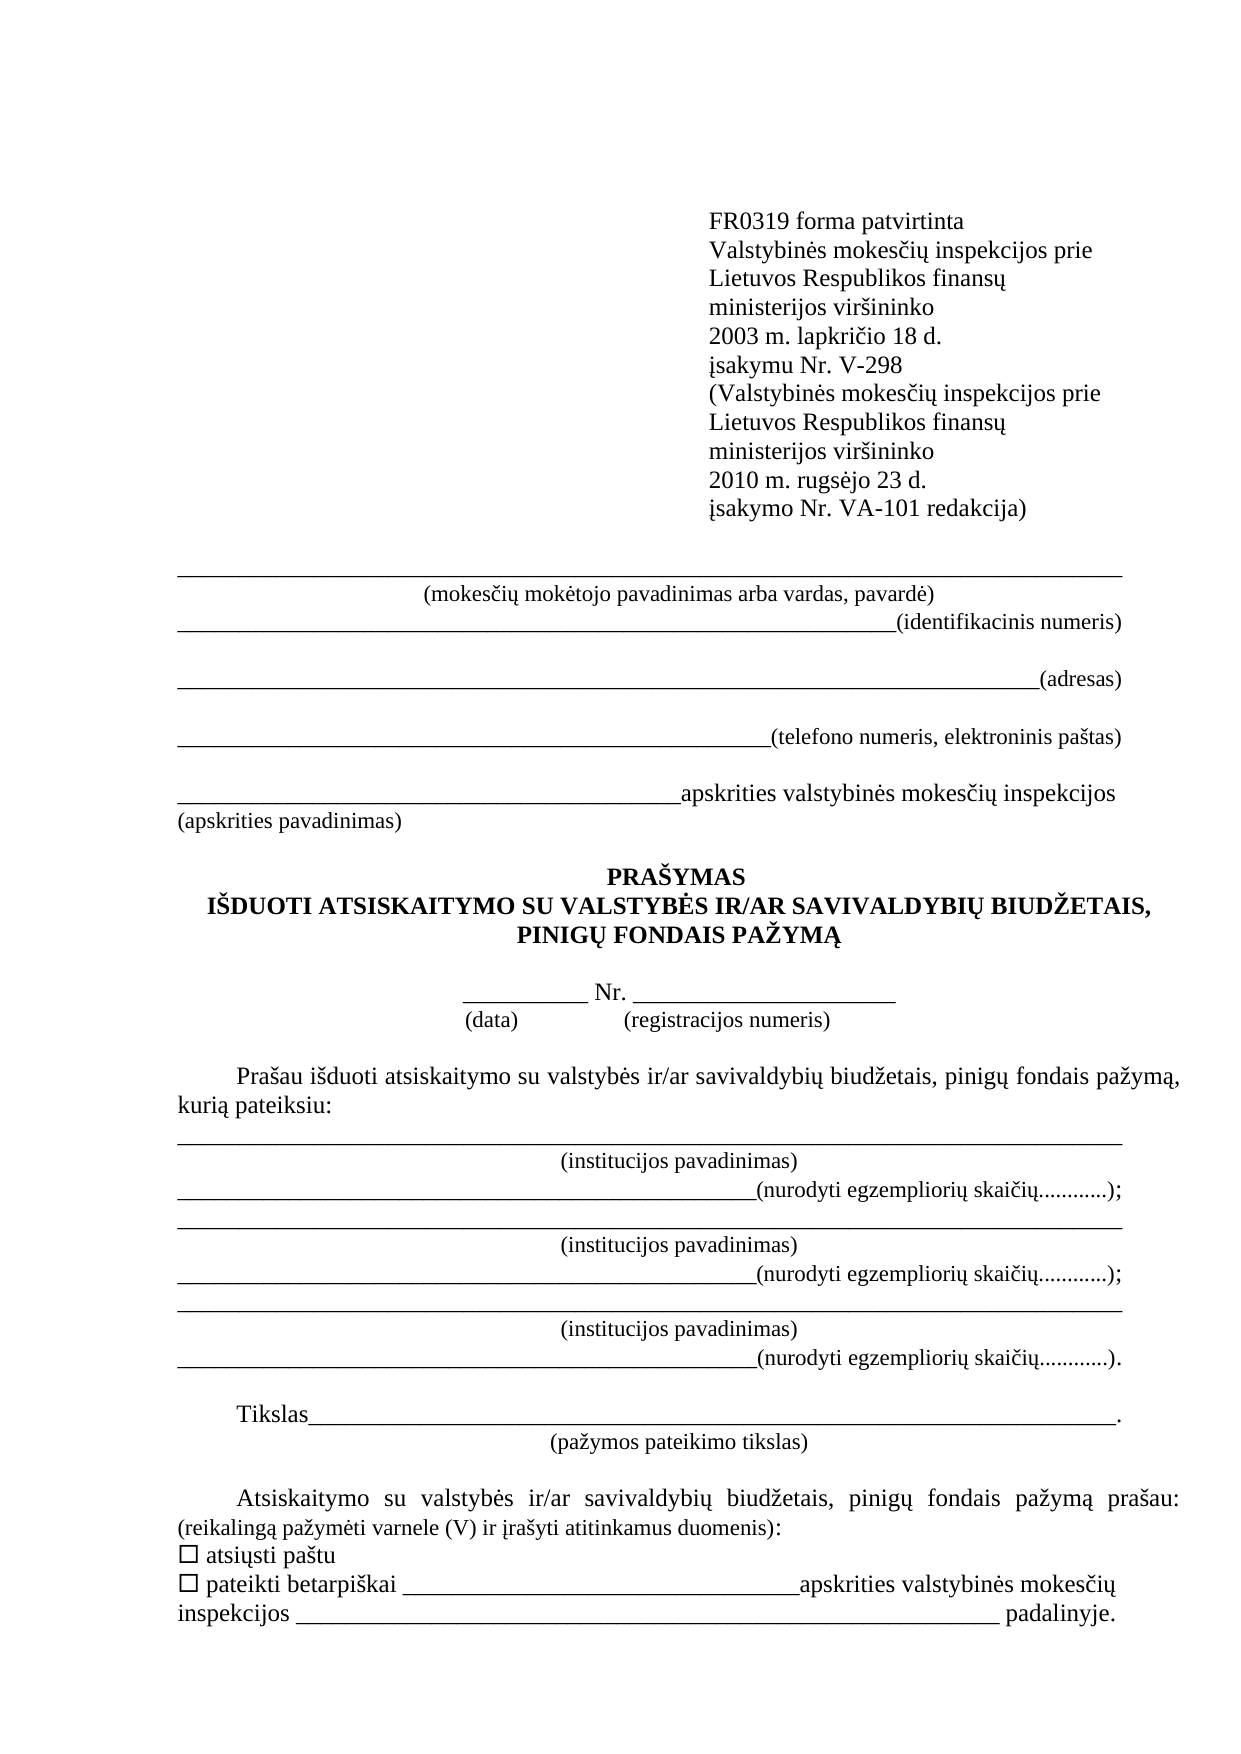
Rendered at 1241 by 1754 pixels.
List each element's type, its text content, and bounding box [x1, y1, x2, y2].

text (pažymos pateikimo tikslas) [177, 1428, 1181, 1454]
text _ (nurodyti egzempliorių skaičių............); [177, 1174, 1181, 1203]
text (data) (registracijos numeris) [465, 1006, 1181, 1032]
text _ [177, 1203, 1181, 1231]
text _ (identifikacinis numeris) [177, 606, 1181, 635]
text (apskrities pavadinimas) [177, 807, 1181, 834]
text __________ Nr. _____________________ [177, 977, 1181, 1006]
text (Valstybinės mokesčių inspekcijos prie [177, 378, 1181, 407]
text FR0319 forma patvirtinta [177, 206, 1181, 235]
text _ (nurodyti egzempliorių skaičių............); [177, 1258, 1181, 1286]
text (institucijos pavadinimas) [177, 1231, 1181, 1258]
text _ [177, 1286, 1181, 1315]
text Prašau išduoti atsiskaitymo su valstybės ir/ar savivaldybių biudžetais, pinigų fondais pažymą, kurią pateiksiu: [177, 1061, 1181, 1119]
text _ [177, 551, 1181, 580]
text Lietuvos Respublikos finansų [177, 263, 1181, 292]
text Tikslas . [177, 1399, 1181, 1428]
text įsakymu Nr. V-298 [177, 350, 1181, 378]
text Atsiskaitymo su valstybės ir/ar savivaldybių biudžetais, pinigų fondais pažymą prašau: (reikalingą pažymėti varnele (V) ir įrašyti atitinkamus duomenis): [177, 1483, 1181, 1540]
text _ [177, 1119, 1181, 1147]
text (institucijos pavadinimas) [177, 1315, 1181, 1342]
text PRAŠYMAS [177, 862, 1181, 891]
text _ (telefono numeris, elektroninis paštas) [177, 721, 1181, 750]
text ministerijos viršininko [177, 436, 1181, 465]
text _ (adresas) [177, 663, 1181, 692]
text inspekcijos padalinyje. [177, 1598, 1181, 1627]
text [] atsiųsti paštu [177, 1540, 1181, 1569]
text 2003 m. lapkričio 18 d. [177, 321, 1181, 350]
text Valstybinės mokesčių inspekcijos prie [177, 235, 1181, 263]
text Lietuvos Respublikos finansų [177, 407, 1181, 436]
text (institucijos pavadinimas) [177, 1147, 1181, 1174]
text įsakymo Nr. VA-101 redakcija) [177, 493, 1181, 522]
text IŠDUOTI ATSISKAITYMO SU VALSTYBĖS IR/AR SAVIVALDYBIŲ BIUDŽETAIS, PINIGŲ FONDAIS PAŽYMĄ [177, 891, 1181, 949]
text _ apskrities valstybinės mokesčių inspekcijos [177, 778, 1181, 807]
text _ (nurodyti egzempliorių skaičių............). [177, 1342, 1181, 1370]
text ministerijos viršininko [177, 292, 1181, 321]
text (mokesčių mokėtojo pavadinimas arba vardas, pavardė) [177, 580, 1181, 606]
text 2010 m. rugsėjo 23 d. [177, 465, 1181, 493]
text [] pateikti betarpiškai apskrities valstybinės mokesčių [177, 1569, 1181, 1598]
